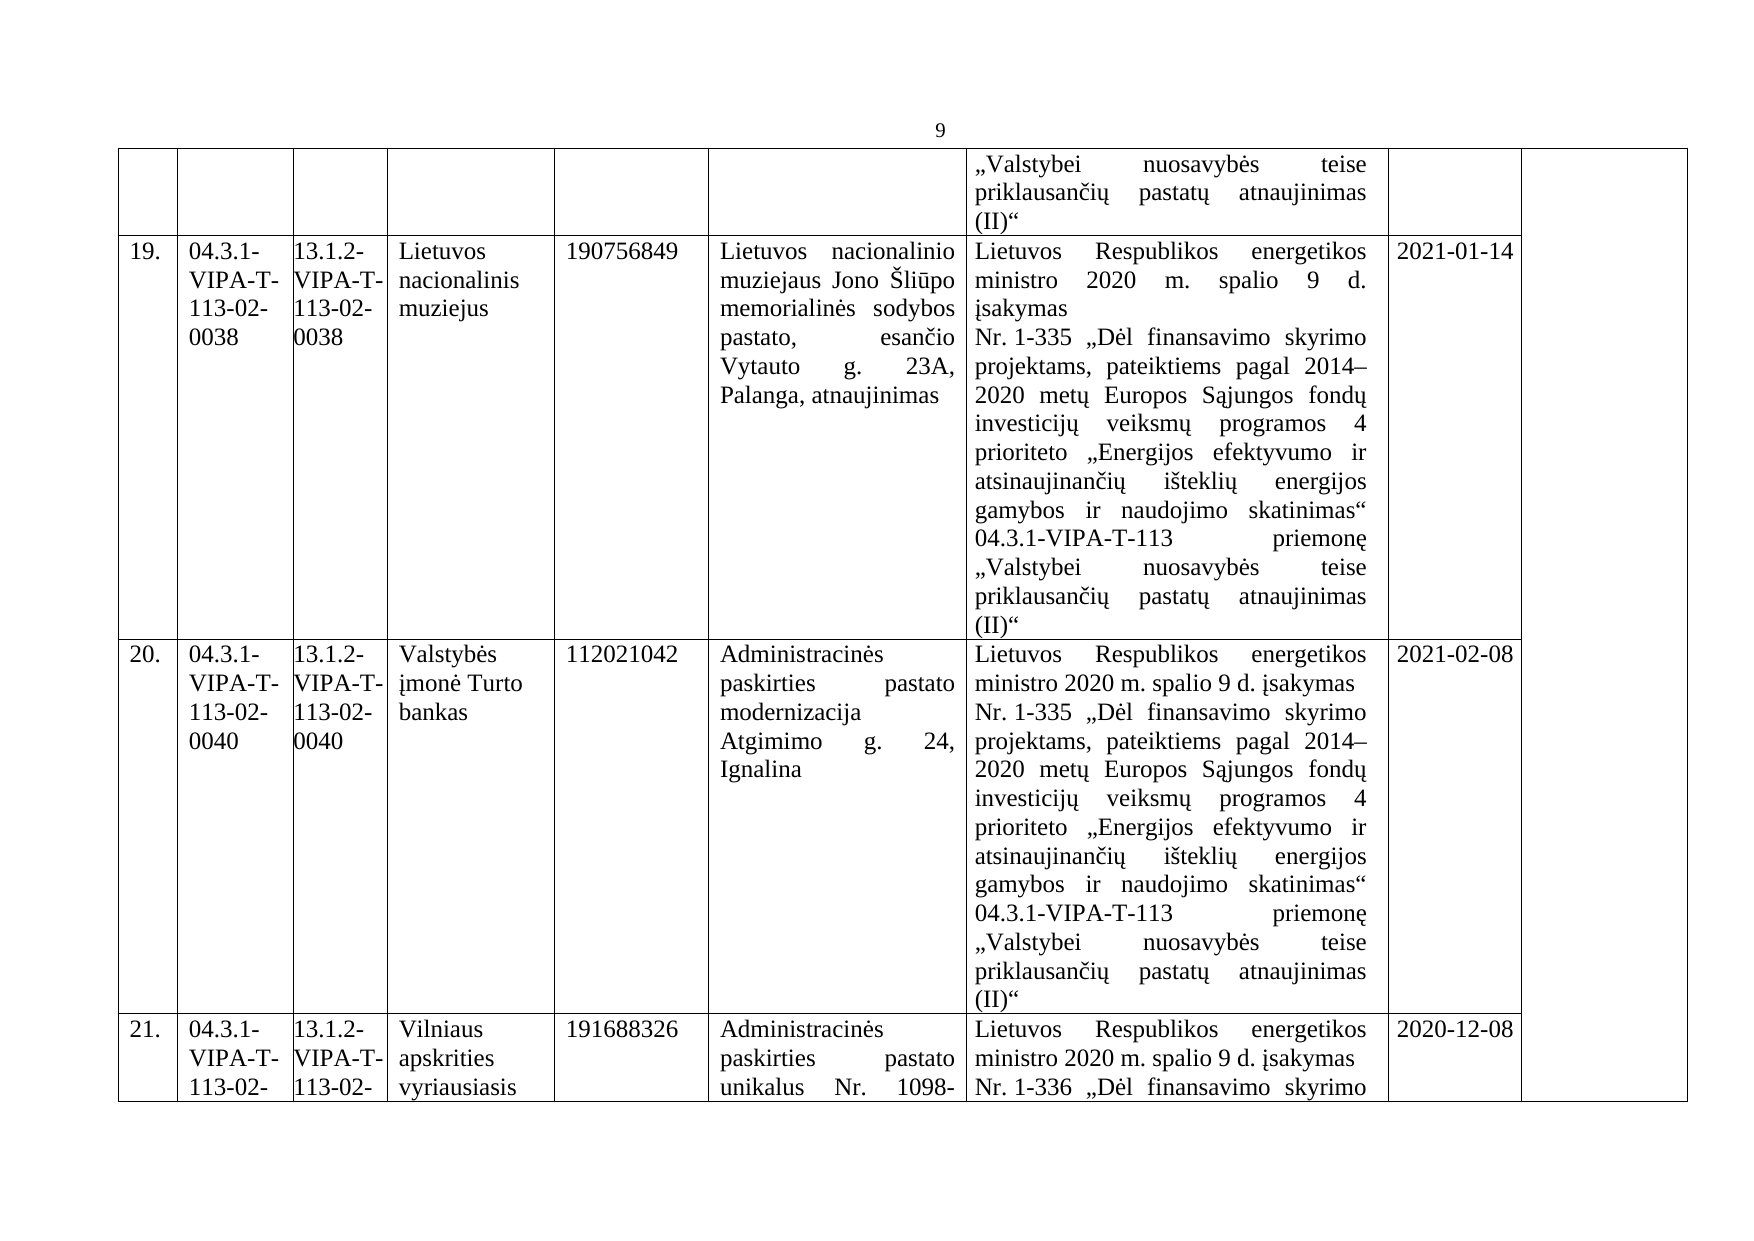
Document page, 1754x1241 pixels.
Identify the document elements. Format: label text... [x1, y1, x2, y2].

table_cell „Valstybei nuosavybės teise priklausančių pastatų atnaujinimas (II)“ [967, 149, 1388, 235]
table_cell [555, 149, 708, 235]
table_cell 04.3.1-VIPA-T-113-02- [178, 1014, 293, 1101]
table_cell Lietuvos nacionalinio muziejaus Jono Šliūpo memorialinės sodybos pastato, esančio Vytauto g. 23A, Palanga, atnaujinimas [709, 236, 966, 638]
table_cell 13.1.2-VIPA-T-113-02-0038 [294, 236, 387, 638]
table_cell 2021-02-08 [1389, 640, 1521, 1013]
table_cell Valstybės įmonė Turto bankas [388, 640, 554, 1013]
table_cell 20. [119, 640, 177, 1013]
table_cell [178, 149, 293, 235]
table_cell 04.3.1-VIPA-T-113-02-0038 [178, 236, 293, 638]
table_cell 13.1.2-VIPA-T-113-02- [294, 1014, 387, 1101]
table_cell Lietuvos Respublikos energetikos ministro 2020 m. spalio 9 d. įsakymas Nr. 1-335 „Dėl finansavimo skyrimo projektams, pateiktiems pagal 2014–2020 metų Europos Sąjungos fondų investicijų veiksmų programos 4 prioriteto „Energijos efektyvumo ir atsinaujinančių išteklių energijos gamybos ir naudojimo skatinimas“ 04.3.1-VIPA-T-113 priemonę „Valstybei nuosavybės teise priklausančių pastatų atnaujinimas (II)“ [967, 640, 1388, 1013]
table_cell [1389, 149, 1521, 235]
table_cell Lietuvos Respublikos energetikos ministro 2020 m. spalio 9 d. įsakymas Nr. 1-335 „Dėl finansavimo skyrimo projektams, pateiktiems pagal 2014–2020 metų Europos Sąjungos fondų investicijų veiksmų programos 4 prioriteto „Energijos efektyvumo ir atsinaujinančių išteklių energijos gamybos ir naudojimo skatinimas“ 04.3.1-VIPA-T-113 priemonę „Valstybei nuosavybės teise priklausančių pastatų atnaujinimas (II)“ [967, 236, 1388, 638]
table_cell 191688326 [555, 1014, 708, 1101]
table_cell Administracinės paskirties pastato modernizacija Atgimimo g. 24, Ignalina [709, 640, 966, 1013]
table_cell [1522, 149, 1687, 1101]
table_cell 13.1.2-VIPA-T-113-02-0040 [294, 640, 387, 1013]
table_cell 21. [119, 1014, 177, 1101]
table_cell [119, 149, 177, 235]
table_cell 2020-12-08 [1389, 1014, 1521, 1101]
table_cell 190756849 [555, 236, 708, 638]
table_cell Administracinės paskirties pastato unikalus Nr. 1098- [709, 1014, 966, 1101]
table_cell Vilniaus apskrities vyriausiasis [388, 1014, 554, 1101]
table_cell 112021042 [555, 640, 708, 1013]
table_cell [388, 149, 554, 235]
table_cell 04.3.1-VIPA-T-113-02-0040 [178, 640, 293, 1013]
table_cell Lietuvos Respublikos energetikos ministro 2020 m. spalio 9 d. įsakymas Nr. 1-336 „Dėl finansavimo skyrimo [967, 1014, 1388, 1101]
table_cell [709, 149, 966, 235]
table_cell Lietuvos nacionalinis muziejus [388, 236, 554, 638]
table_cell [294, 149, 387, 235]
table_cell 19. [119, 236, 177, 638]
table_cell 2021-01-14 [1389, 236, 1521, 638]
